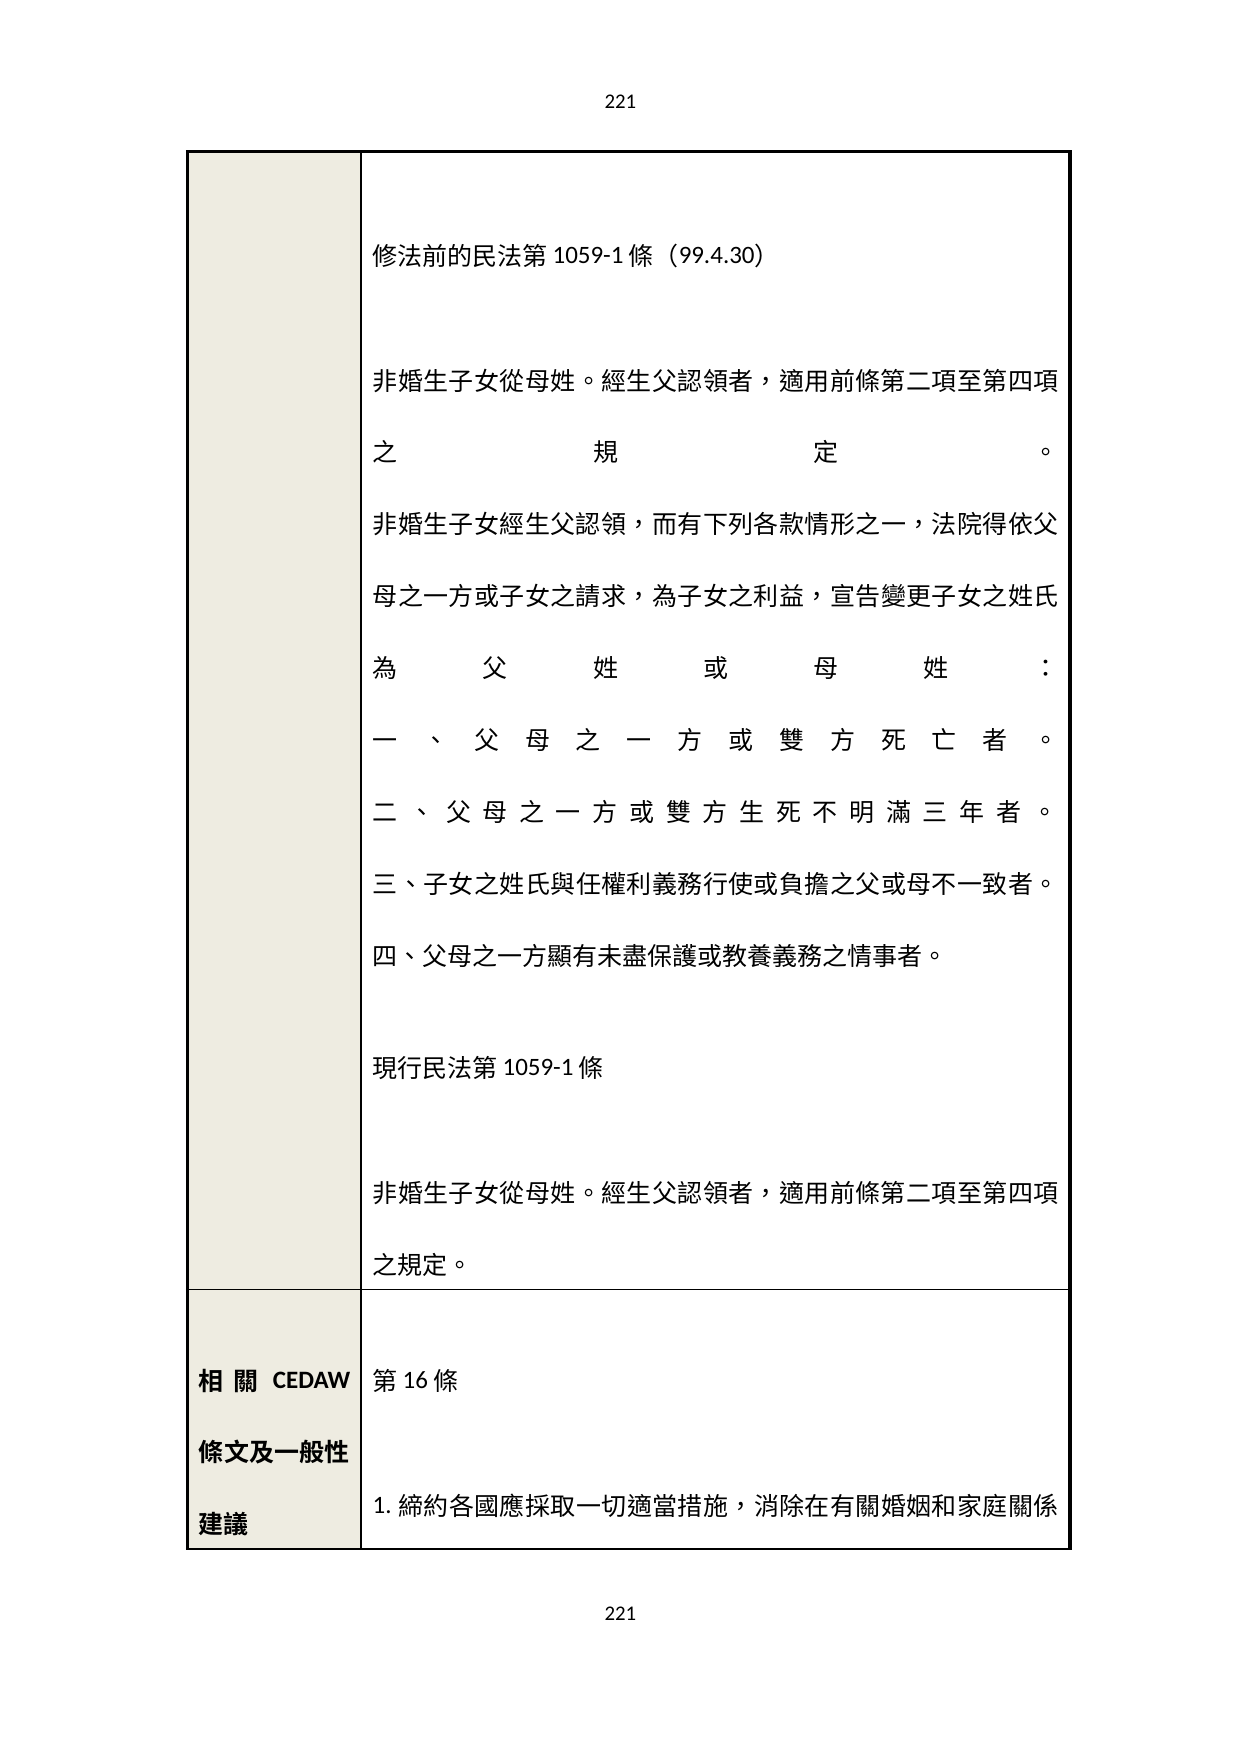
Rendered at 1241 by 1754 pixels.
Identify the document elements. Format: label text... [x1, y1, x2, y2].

table_cell 相關CEDAW條文及一般性建議 [189, 1290, 360, 1548]
table_cell 第16條 1. 締約各國應採取一切適當措施，消除在有關婚姻和家庭關係 [362, 1290, 1068, 1548]
table_header 修法前的民法第1059-1條（99.4.30） 非婚生子女從母姓。經生父認領者，適用前條第二項至第四項之規定。 非婚生子女經生父認領，而有下列各款情形之一，法院得依父母之一方或子女之請求，為子女之利益，宣告變更子女之姓氏為父姓或母姓： 一、父母之一方或雙方死亡者。 二、父母之一方或雙方生死不明滿三年者。 三、子女之姓氏與任權利義務行使或負擔之父或母不一致者。 四、父母之一方顯有未盡保護或教養義務之情事者。 現行民法第1059-1條 非婚生子女從母姓。經生父認領者，適用前條第二項至第四項之規定。 [362, 153, 1068, 1289]
table_header [189, 153, 360, 1289]
